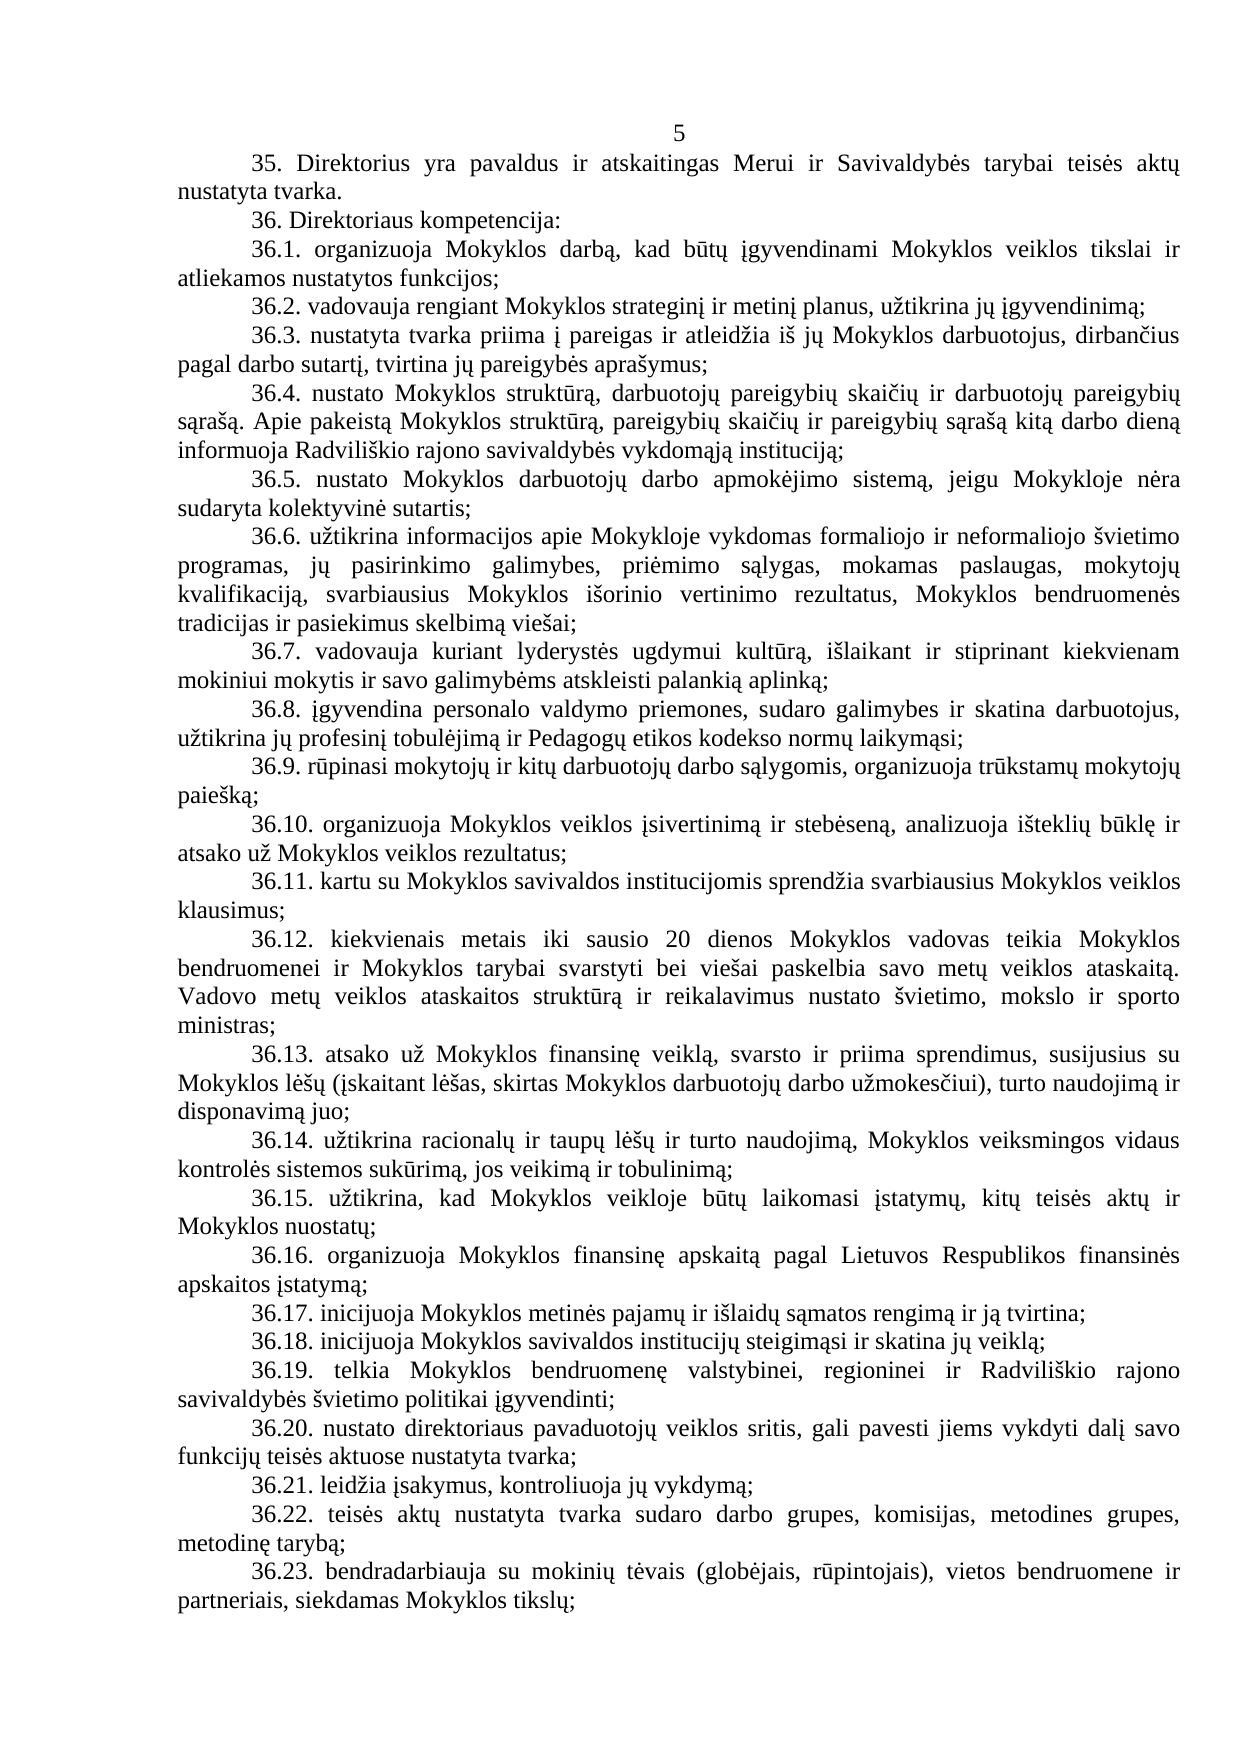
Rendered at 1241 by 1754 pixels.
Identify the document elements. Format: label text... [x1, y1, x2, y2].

text 36.18. inicijuoja Mokyklos savivaldos institucijų steigimąsi ir skatina jų veiklą; [177, 1326, 1181, 1355]
text 36.1. organizuoja Mokyklos darbą, kad būtų įgyvendinami Mokyklos veiklos tikslai ir atliekamos nustatytos funkcijos; [177, 234, 1181, 291]
text 36.8. įgyvendina personalo valdymo priemones, sudaro galimybes ir skatina darbuotojus, užtikrina jų profesinį tobulėjimą ir Pedagogų etikos kodekso normų laikymąsi; [177, 694, 1181, 751]
text 36.3. nustatyta tvarka priima į pareigas ir atleidžia iš jų Mokyklos darbuotojus, dirbančius pagal darbo sutartį, tvirtina jų pareigybės aprašymus; [177, 320, 1181, 378]
text 36.9. rūpinasi mokytojų ir kitų darbuotojų darbo sąlygomis, organizuoja trūkstamų mokytojų paiešką; [177, 751, 1181, 809]
text 36.19. telkia Mokyklos bendruomenę valstybinei, regioninei ir Radviliškio rajono savivaldybės švietimo politikai įgyvendinti; [177, 1355, 1181, 1413]
text 36.21. leidžia įsakymus, kontroliuoja jų vykdymą; [177, 1470, 1181, 1499]
text 36.15. užtikrina, kad Mokyklos veikloje būtų laikomasi įstatymų, kitų teisės aktų ir Mokyklos nuostatų; [177, 1183, 1181, 1240]
text 36.11. kartu su Mokyklos savivaldos institucijomis sprendžia svarbiausius Mokyklos veiklos klausimus; [177, 866, 1181, 924]
text 35. Direktorius yra pavaldus ir atskaitingas Merui ir Savivaldybės tarybai teisės aktų nustatyta tvarka. [177, 148, 1181, 205]
text 36.17. inicijuoja Mokyklos metinės pajamų ir išlaidų sąmatos rengimą ir ją tvirtina; [177, 1298, 1181, 1326]
text 36.20. nustato direktoriaus pavaduotojų veiklos sritis, gali pavesti jiems vykdyti dalį savo funkcijų teisės aktuose nustatyta tvarka; [177, 1413, 1181, 1470]
text 36.16. organizuoja Mokyklos finansinę apskaitą pagal Lietuvos Respublikos finansinės apskaitos įstatymą; [177, 1240, 1181, 1298]
text 36.7. vadovauja kuriant lyderystės ugdymui kultūrą, išlaikant ir stiprinant kiekvienam mokiniui mokytis ir savo galimybėms atskleisti palankią aplinką; [177, 636, 1181, 694]
text 36.23. bendradarbiauja su mokinių tėvais (globėjais, rūpintojais), vietos bendruomene ir partneriais, siekdamas Mokyklos tikslų; [177, 1556, 1181, 1614]
text 36.14. užtikrina racionalų ir taupų lėšų ir turto naudojimą, Mokyklos veiksmingos vidaus kontrolės sistemos sukūrimą, jos veikimą ir tobulinimą; [177, 1125, 1181, 1183]
text 36.12. kiekvienais metais iki sausio 20 dienos Mokyklos vadovas teikia Mokyklos bendruomenei ir Mokyklos tarybai svarstyti bei viešai paskelbia savo metų veiklos ataskaitą. Vadovo metų veiklos ataskaitos struktūrą ir reikalavimus nustato švietimo, mokslo ir sporto ministras; [177, 924, 1181, 1039]
text 36.5. nustato Mokyklos darbuotojų darbo apmokėjimo sistemą, jeigu Mokykloje nėra sudaryta kolektyvinė sutartis; [177, 464, 1181, 521]
text 36.2. vadovauja rengiant Mokyklos strateginį ir metinį planus, užtikrina jų įgyvendinimą; [177, 291, 1181, 320]
text 36. Direktoriaus kompetencija: [177, 205, 1181, 234]
text 36.22. teisės aktų nustatyta tvarka sudaro darbo grupes, komisijas, metodines grupes, metodinę tarybą; [177, 1499, 1181, 1556]
text 36.6. užtikrina informacijos apie Mokykloje vykdomas formaliojo ir neformaliojo švietimo programas, jų pasirinkimo galimybes, priėmimo sąlygas, mokamas paslaugas, mokytojų kvalifikaciją, svarbiausius Mokyklos išorinio vertinimo rezultatus, Mokyklos bendruomenės tradicijas ir pasiekimus skelbimą viešai; [177, 521, 1181, 636]
text 36.4. nustato Mokyklos struktūrą, darbuotojų pareigybių skaičių ir darbuotojų pareigybių sąrašą. Apie pakeistą Mokyklos struktūrą, pareigybių skaičių ir pareigybių sąrašą kitą darbo dieną informuoja Radviliškio rajono savivaldybės vykdomąją instituciją; [177, 378, 1181, 464]
text 36.13. atsako už Mokyklos finansinę veiklą, svarsto ir priima sprendimus, susijusius su Mokyklos lėšų (įskaitant lėšas, skirtas Mokyklos darbuotojų darbo užmokesčiui), turto naudojimą ir disponavimą juo; [177, 1039, 1181, 1125]
text 36.10. organizuoja Mokyklos veiklos įsivertinimą ir stebėseną, analizuoja išteklių būklę ir atsako už Mokyklos veiklos rezultatus; [177, 809, 1181, 866]
